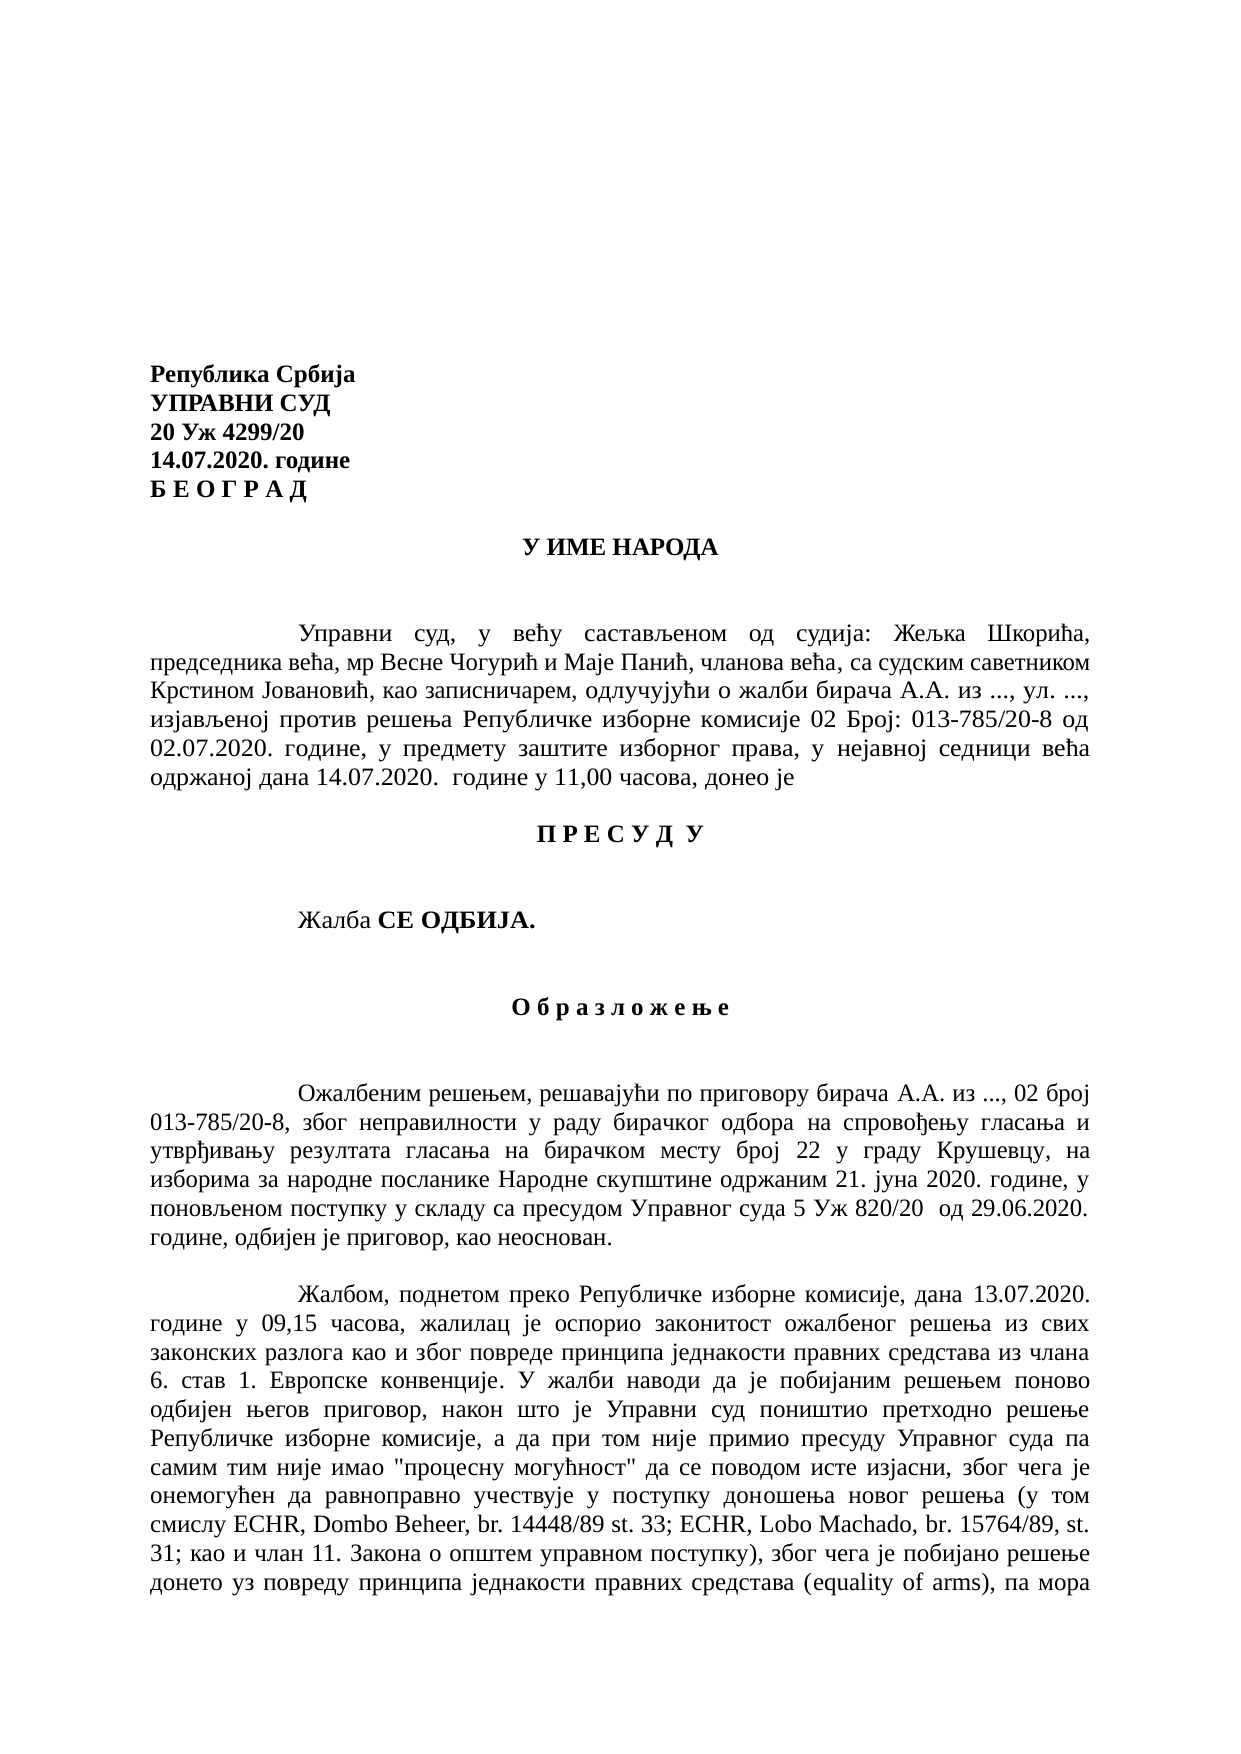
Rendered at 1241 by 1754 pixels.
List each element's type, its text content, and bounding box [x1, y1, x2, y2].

text Ожалбеним решењем, решавајући по приговору бирача A.A. из ..., 02 број 013-785/20-8, због неправилности у раду бирачког одбора на спровођењу гласања и утврђивању резултата гласања на бирачком месту број 22 у граду Крушевцу, на изборима за народне посланике Народне скупштине одржаним 21. јуна 2020. године, у поновљеном поступку у складу са пресудом Управног суда 5 Уж 820/20 од 29.06.2020. године, одбијен је приговор, као неоснован. [150, 1078, 1090, 1250]
text УПРАВНИ СУД [150, 388, 1090, 417]
text П Р Е С У Д У [150, 819, 1090, 848]
text Република Србија [150, 148, 1090, 388]
text Управни суд, у већу састављеном од судија: Жељка Шкорића, председника већа, мр Весне Чогурић и Маје Панић, чланова већа, са судским саветником Крстином Јовановић, као записничарем, одлучујући о жалби бирача A.A. из ..., ул. ..., изјављеној против решења Републичке изборне комисије 02 Број: 013-785/20-8 од 02.07.2020. године, у предмету заштите изборног права, у нејавној седници већа одржаној дана 14.07.2020. године у 11,00 часова, донео је [150, 618, 1090, 790]
text Жалбом, поднетом преко Републичке изборне комисије, дана 13.07.2020. године у 09,15 часова, жалилац је оспорио законитост ожалбеног решења из свих законских разлога као и због повреде принципа једнакости правних средстава из члана 6. став 1. Европске конвенције. У жалби наводи да је побијаним решењем поново одбијен његов приговор, након што је Управни суд поништио претходно решење Републичке изборне комисије, а да при том није примио пресуду Управног суда па самим тим није имао "процесну могућност" да се поводом исте изјасни, због чега је онемогућен да равноправно учествује у поступку доношења новог решења (у том смислу ECHR, Dombo Beheer, br. 14448/89 st. 33; ECHR, Lobo Machado, br. 15764/89, st. 31; као и члан 11. Закона о општем управном поступку), због чега је побијано решење донето уз повреду принципа једнакости правних средстава (equality of arms), па мора [150, 1279, 1090, 1595]
text 14.07.2020. године [150, 445, 1090, 474]
text 20 Уж 4299/20 [150, 417, 1090, 445]
text У ИМЕ НАРОДА [150, 532, 1090, 560]
text Б Е О Г Р А Д [150, 474, 1090, 503]
text О б р а з л о ж е њ е [150, 992, 1090, 1020]
text Жалба СЕ ОДБИЈА. [150, 905, 1090, 934]
